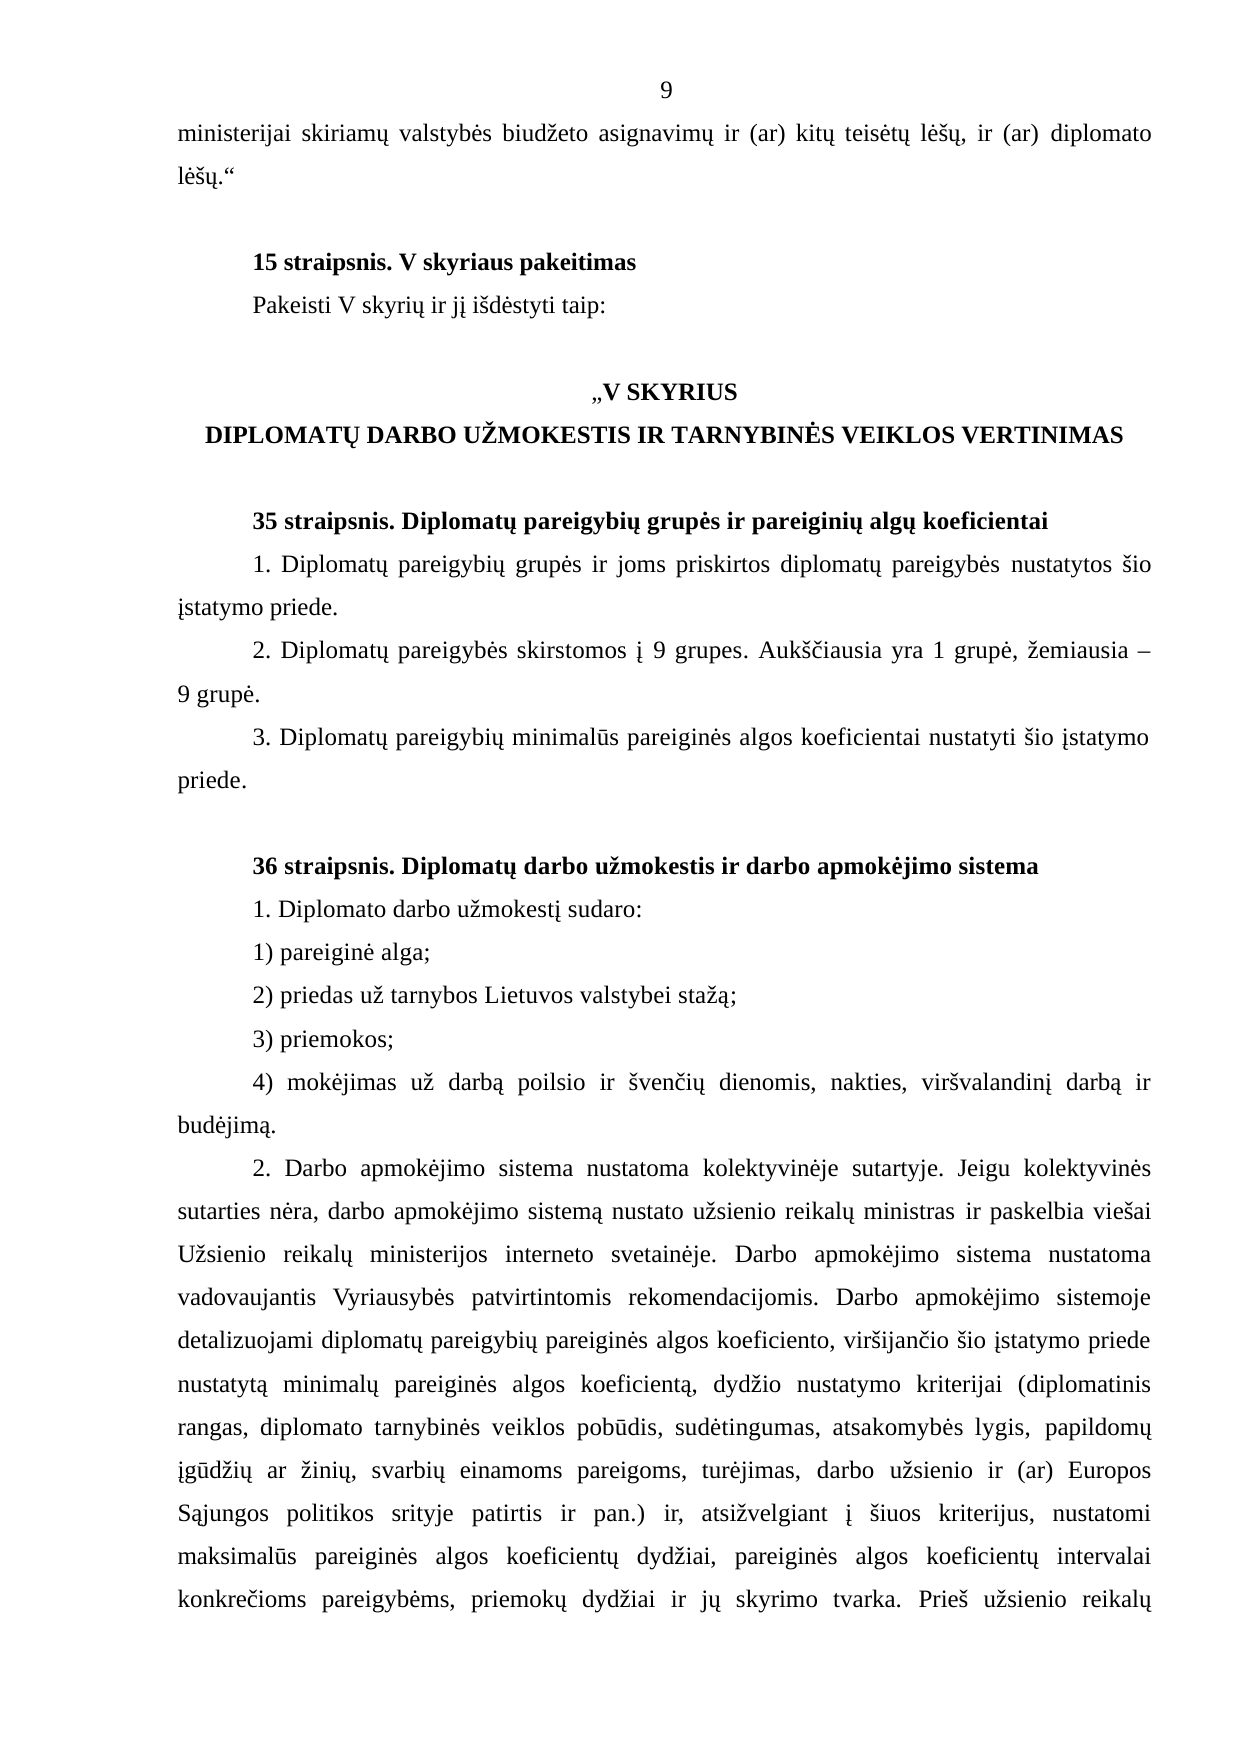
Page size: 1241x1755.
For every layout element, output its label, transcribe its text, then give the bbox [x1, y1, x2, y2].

text 1. Diplomatų pareigybių grupės ir joms priskirtos diplomatų pareigybės nustatytos šio įstatymo priede. [177, 549, 1152, 621]
text DIPLOMATŲ DARBO UŽMOKESTIS IR TARNYBINĖS VEIKLOS VERTINIMAS [177, 420, 1152, 449]
text 3. Diplomatų pareigybių minimalūs pareiginės algos koeficientai nustatyti šio įstatymo priede. [177, 722, 1152, 794]
text Pakeisti V skyrių ir jį išdėstyti taip: [177, 291, 1152, 319]
text 15 straipsnis. V skyriaus pakeitimas [177, 247, 1152, 276]
text ministerijai skiriamų valstybės biudžeto asignavimų ir (ar) kitų teisėtų lėšų, ir (ar) diplomato lėšų.“ [177, 118, 1152, 190]
text 4) mokėjimas už darbą poilsio ir švenčių dienomis, nakties, viršvalandinį darbą ir budėjimą. [177, 1067, 1152, 1139]
text 2) priedas už tarnybos Lietuvos valstybei stažą; [177, 981, 1152, 1009]
text 36 straipsnis. Diplomatų darbo užmokestis ir darbo apmokėjimo sistema [177, 851, 1152, 880]
text 2. Darbo apmokėjimo sistema nustatoma kolektyvinėje sutartyje. Jeigu kolektyvinės sutarties nėra, darbo apmokėjimo sistemą nustato užsienio reikalų ministras ir paskelbia viešai Užsienio reikalų ministerijos interneto svetainėje. Darbo apmokėjimo sistema nustatoma vadovaujantis Vyriausybės patvirtintomis rekomendacijomis. Darbo apmokėjimo sistemoje detalizuojami diplomatų pareigybių pareiginės algos koeficiento, viršijančio šio įstatymo priede nustatytą minimalų pareiginės algos koeficientą, dydžio nustatymo kriterijai (diplomatinis rangas, diplomato tarnybinės veiklos pobūdis, sudėtingumas, atsakomybės lygis, papildomų įgūdžių ar žinių, svarbių einamoms pareigoms, turėjimas, darbo užsienio ir (ar) Europos Sąjungos politikos srityje patirtis ir pan.) ir, atsižvelgiant į šiuos kriterijus, nustatomi maksimalūs pareiginės algos koeficientų dydžiai, pareiginės algos koeficientų intervalai konkrečioms pareigybėms, priemokų dydžiai ir jų skyrimo tvarka. Prieš užsienio reikalų [177, 1153, 1152, 1613]
text 2. Diplomatų pareigybės skirstomos į 9 grupes. Aukščiausia yra 1 grupė, žemiausia – 9 grupė. [177, 636, 1152, 707]
text „V SKYRIUS [177, 377, 1152, 406]
text 1. Diplomato darbo užmokestį sudaro: [177, 894, 1152, 923]
text 1) pareiginė alga; [177, 937, 1152, 966]
text 3) priemokos; [177, 1024, 1152, 1052]
text 35 straipsnis. Diplomatų pareigybių grupės ir pareiginių algų koeficientai [177, 506, 1152, 535]
